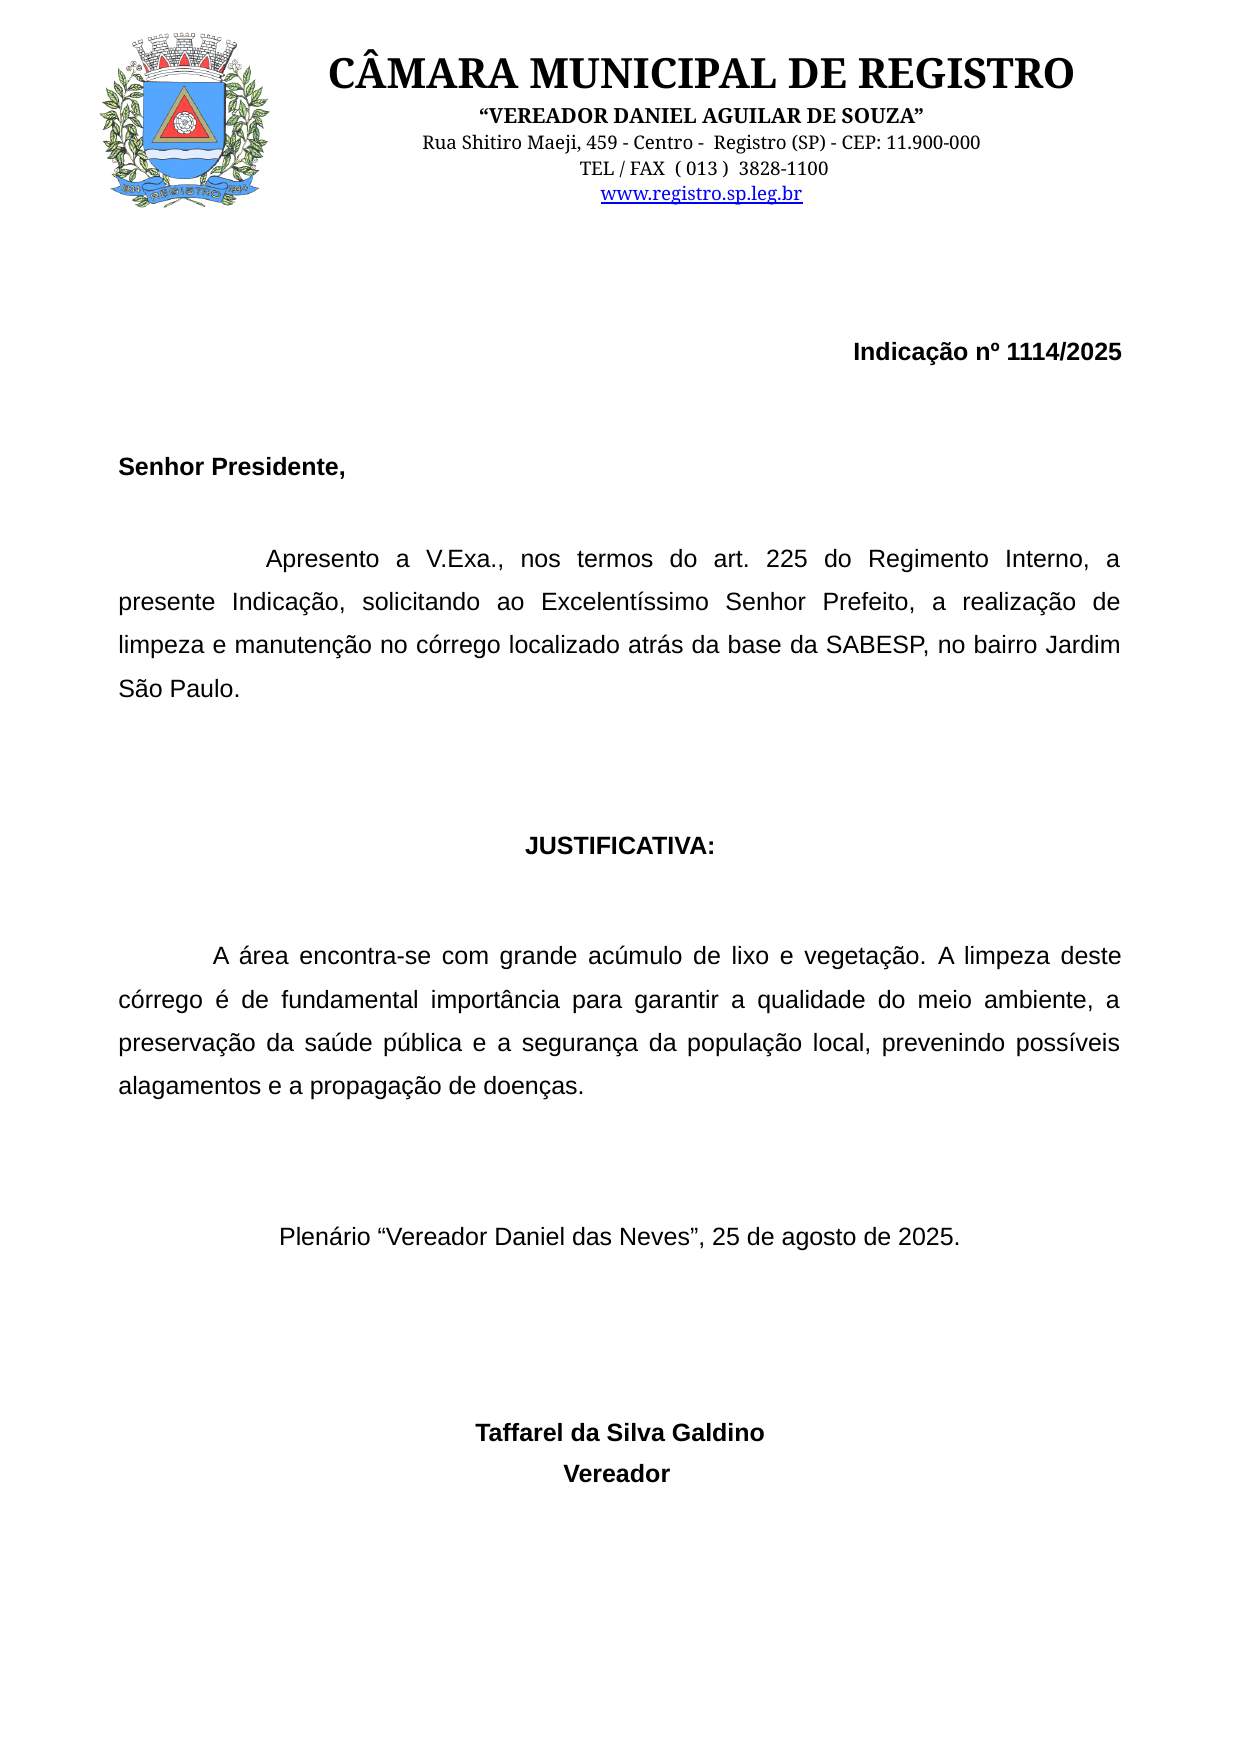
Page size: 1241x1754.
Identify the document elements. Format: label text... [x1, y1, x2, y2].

text Senhor Presidente, [118, 452, 1122, 481]
text Vereador [118, 1458, 1122, 1487]
text Plenário “Vereador Daniel das Neves”, 25 de agosto de 2025. [118, 1222, 1122, 1250]
text Indicação nº 1114/2025 [118, 337, 1122, 366]
text JUSTIFICATIVA: [118, 831, 1122, 860]
text Apresento a V.Exa., nos termos do art. 225 do Regimento Interno, a presente Indicação, solicitando ao Excelentíssimo Senhor Prefeito, a realização de limpeza e manutenção no córrego localizado atrás da base da SABESP, no bairro Jardim São Paulo. [118, 544, 1122, 702]
text A área encontra-se com grande acúmulo de lixo e vegetação. A limpeza deste córrego é de fundamental importância para garantir a qualidade do meio ambiente, a preservação da saúde pública e a segurança da população local, prevenindo possíveis alagamentos e a propagação de doenças. [118, 941, 1122, 1099]
text Taffarel da Silva Galdino [118, 1418, 1122, 1447]
